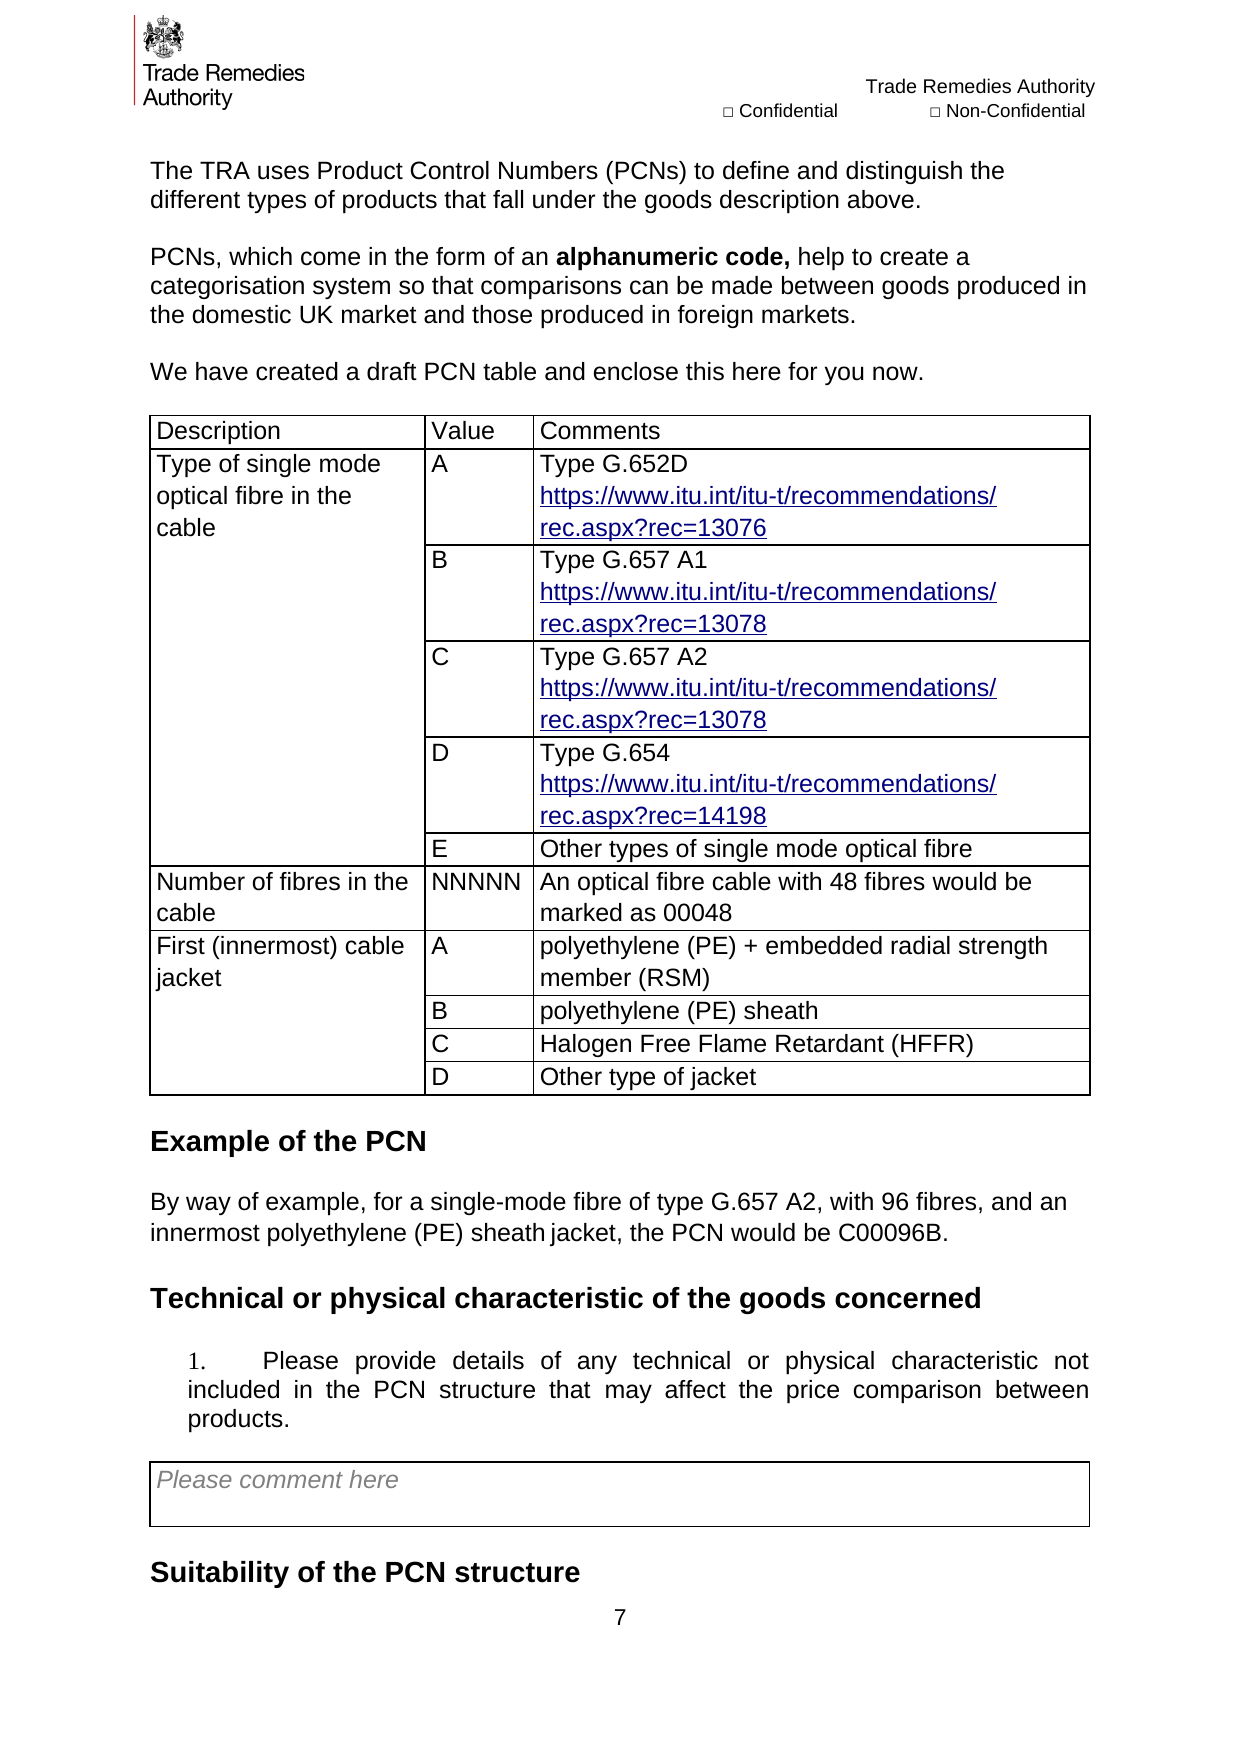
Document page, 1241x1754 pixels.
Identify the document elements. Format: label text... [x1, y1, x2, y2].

table_cell Other types of single mode optical fibre [534, 834, 1089, 865]
table_cell An optical fibre cable with 48 fibres would be marked as 00048 [534, 867, 1089, 930]
table_header Comments [534, 416, 1089, 448]
table_cell polyethylene (PE) sheath [534, 996, 1089, 1028]
table_cell C [426, 1029, 533, 1061]
table_header Description [151, 416, 424, 448]
table_cell First (innermost) cable jacket [151, 931, 424, 1094]
table_cell D [426, 1062, 533, 1094]
table_header Please comment here [151, 1463, 1089, 1526]
subtitle Example of the PCN [150, 1124, 1090, 1158]
table_cell Type of single mode optical fibre in the cable [151, 450, 424, 865]
list Please provide details of any technical or physical characteristic not included in the PCN structure that may affect the price comparison between products. [187, 1346, 1090, 1433]
text By way of example, for a single-mode fibre of type G.657 A2, with 96 fibres, and an innermost polyethylene (PE) sheath jacket, the PCN would be C00096B. [150, 1186, 1090, 1247]
table_cell Other type of jacket [534, 1062, 1089, 1094]
table_cell D [426, 738, 533, 832]
table_cell polyethylene (PE) + embedded radial strength member (RSM) [534, 931, 1089, 994]
text PCNs, which come in the form of an alphanumeric code, help to create a categorisation system so that comparisons can be made between goods produced in the domestic UK market and those produced in foreign markets. [150, 242, 1090, 328]
subtitle Technical or physical characteristic of the goods concerned [150, 1281, 1090, 1315]
table_cell C [426, 642, 533, 736]
table_cell A [426, 450, 533, 544]
table_cell Halogen Free Flame Retardant (HFFR) [534, 1029, 1089, 1061]
table_cell Type G.657 A1 https://www.itu.int/itu-t/recommendations/rec.aspx?rec=13078 [534, 546, 1089, 640]
text Suitability of the PCN structure [150, 1556, 1090, 1589]
table_cell Type G.654 https://www.itu.int/itu-t/recommendations/rec.aspx?rec=14198 [534, 738, 1089, 832]
table_cell NNNNN [426, 867, 533, 930]
table_cell Number of fibres in the cable [151, 867, 424, 930]
text The TRA uses Product Control Numbers (PCNs) to define and distinguish the different types of products that fall under the goods description above. [150, 156, 1090, 213]
table_cell Type G.657 A2 https://www.itu.int/itu-t/recommendations/rec.aspx?rec=13078 [534, 642, 1089, 736]
table_cell E [426, 834, 533, 865]
table_cell B [426, 546, 533, 640]
text We have created a draft PCN table and enclose this here for you now. [150, 357, 1090, 386]
table_cell A [426, 931, 533, 994]
table_cell Type G.652D https://www.itu.int/itu-t/recommendations/rec.aspx?rec=13076 [534, 450, 1089, 544]
table_cell B [426, 996, 533, 1028]
table_header Value [426, 416, 533, 448]
